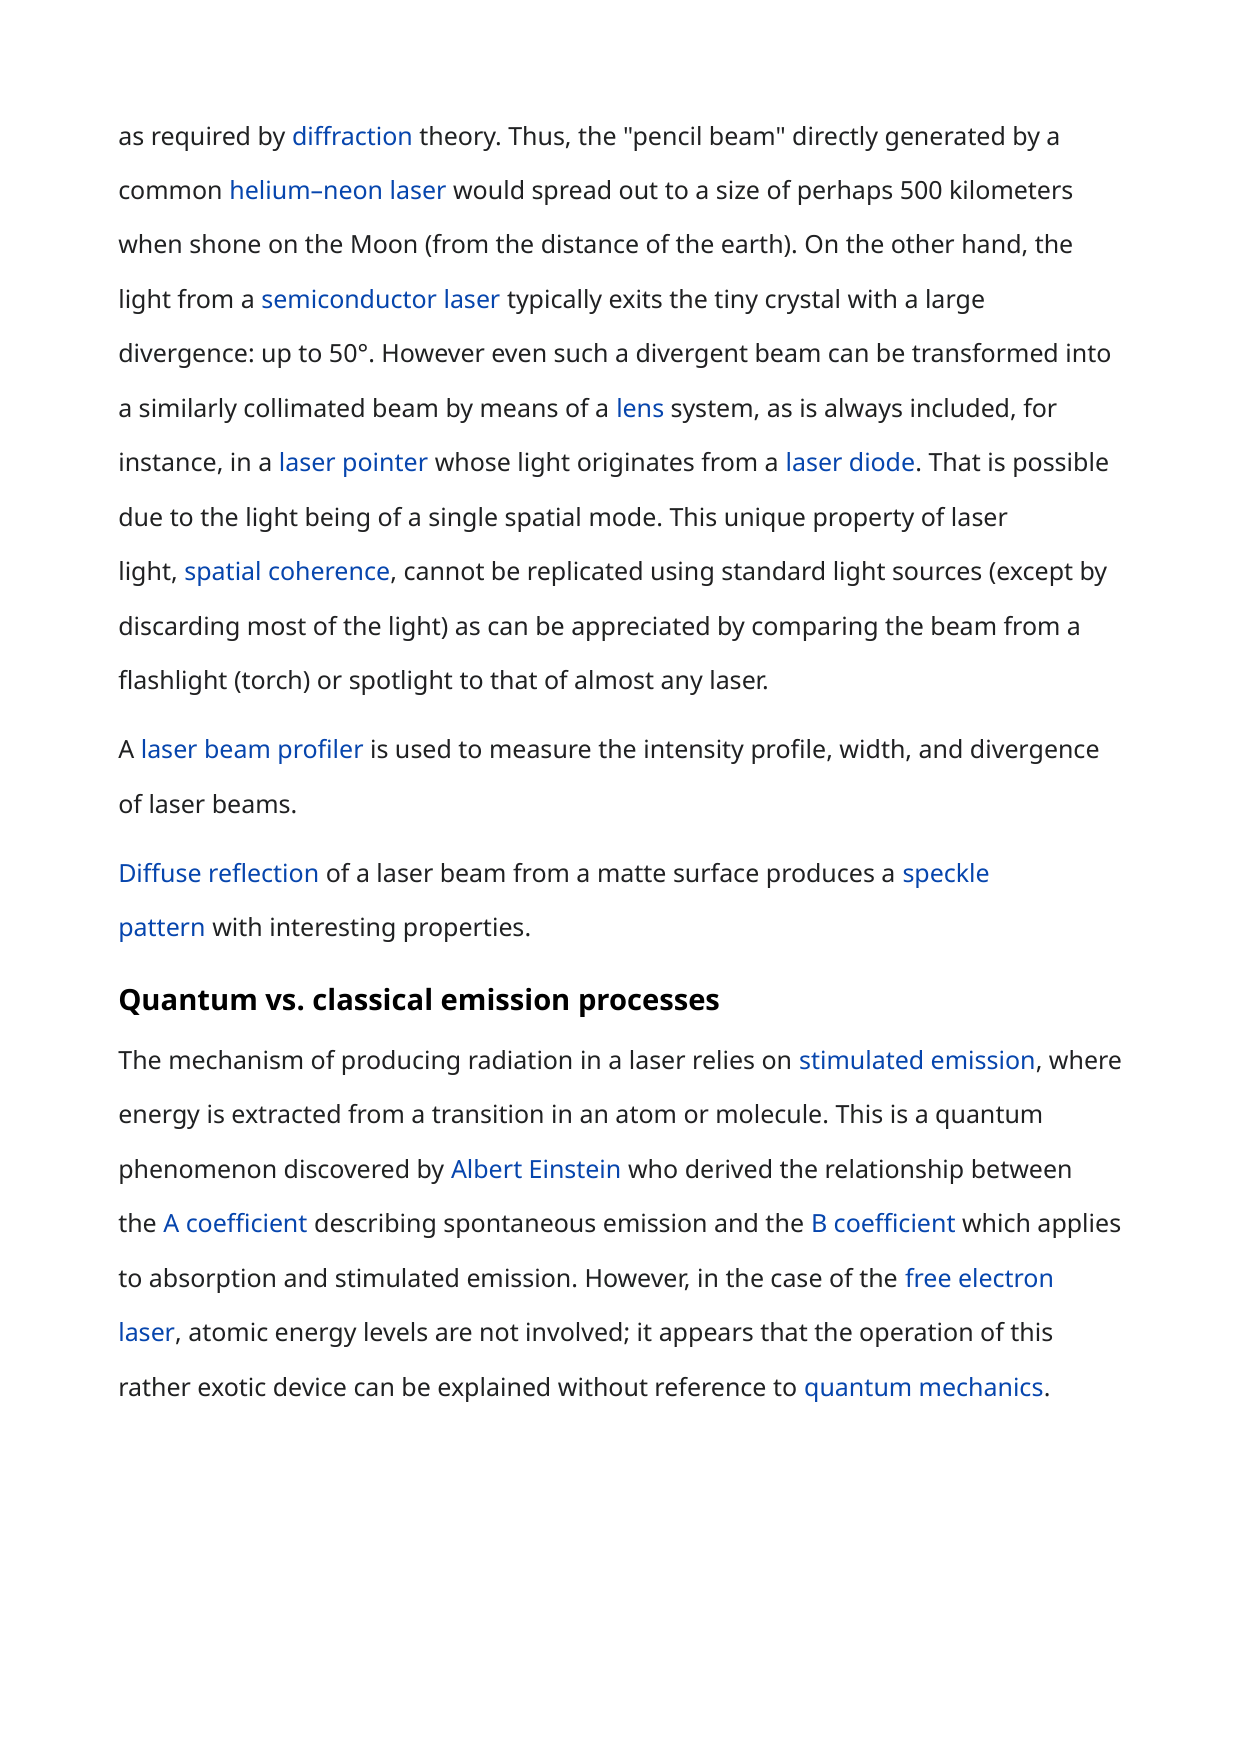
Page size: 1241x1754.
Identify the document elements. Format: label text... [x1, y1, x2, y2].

text as required by diffraction theory. Thus, the "pencil beam" directly generated by a common helium–neon laser would spread out to a size of perhaps 500 kilometers when shone on the Moon (from the distance of the earth). On the other hand, the light from a semiconductor laser typically exits the tiny crystal with a large divergence: up to 50°. However even such a divergent beam can be transformed into a similarly collimated beam by means of a lens system, as is always included, for instance, in a laser pointer whose light originates from a laser diode. That is possible due to the light being of a single spatial mode. This unique property of laser light, spatial coherence, cannot be replicated using standard light sources (except by discarding most of the light) as can be appreciated by comparing the beam from a flashlight (torch) or spotlight to that of almost any laser. [118, 118, 1122, 697]
subtitle Quantum vs. classical emission processes [118, 979, 1122, 1019]
text The mechanism of producing radiation in a laser relies on stimulated emission, where energy is extracted from a transition in an atom or molecule. This is a quantum phenomenon discovered by Albert Einstein who derived the relationship between the A coefficient describing spontaneous emission and the B coefficient which applies to absorption and stimulated emission. However, in the case of the free electron laser, atomic energy levels are not involved; it appears that the operation of this rather exotic device can be explained without reference to quantum mechanics. [118, 1042, 1122, 1403]
text A laser beam profiler is used to measure the intensity profile, width, and divergence of laser beams. [118, 732, 1122, 821]
text Diffuse reflection of a laser beam from a matte surface produces a speckle pattern with interesting properties. [118, 856, 1122, 944]
